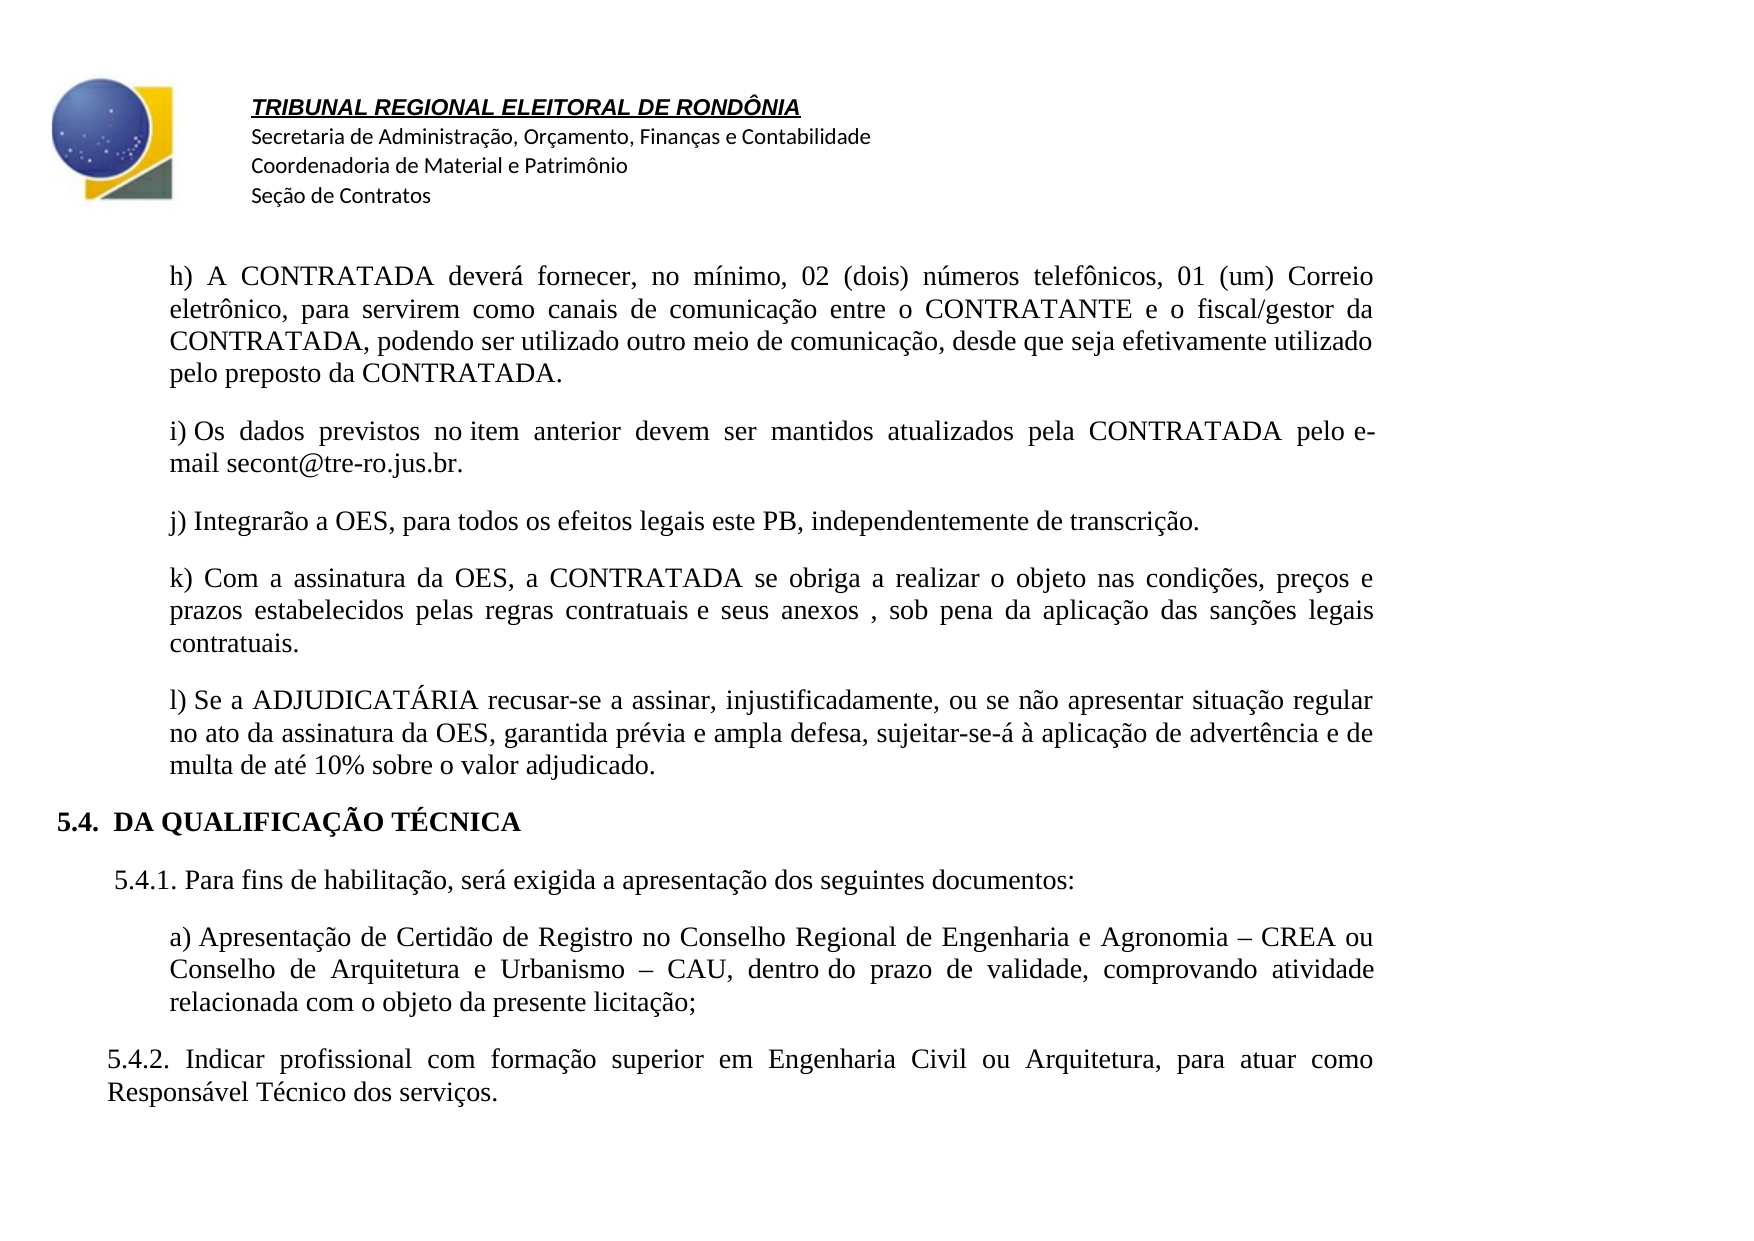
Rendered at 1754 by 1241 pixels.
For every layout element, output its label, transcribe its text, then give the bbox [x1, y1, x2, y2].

text l) Se a ADJUDICATÁRIA recusar-se a assinar, injustificadamente, ou se não apresentar situação regular no ato da assinatura da OES, garantida prévia e ampla defesa, sujeitar-se-á à aplicação de advertência e de multa de até 10% sobre o valor adjudicado. [169, 683, 1376, 780]
text j) Integrarão a OES, para todos os efeitos legais este PB, independentemente de transcrição. [169, 504, 1376, 536]
text k) Com a assinatura da OES, a CONTRATADA se obriga a realizar o objeto nas condições, preços e prazos estabelecidos pelas regras contratuais e seus anexos , sob pena da aplicação das sanções legais contratuais. [169, 561, 1376, 658]
text a) Apresentação de Certidão de Registro no Conselho Regional de Engenharia e Agronomia – CREA ou Conselho de Arquitetura e Urbanismo – CAU, dentro do prazo de validade, comprovando atividade relacionada com o objeto da presente licitação; [169, 920, 1376, 1017]
text i) Os dados previstos no item anterior devem ser mantidos atualizados pela CONTRATADA pelo e-mail secont@tre-ro.jus.br. [169, 414, 1376, 479]
text h) A CONTRATADA deverá fornecer, no mínimo, 02 (dois) números telefônicos, 01 (um) Correio eletrônico, para servirem como canais de comunicação entre o CONTRATANTE e o fiscal/gestor da CONTRATADA, podendo ser utilizado outro meio de comunicação, desde que seja efetivamente utilizado pelo preposto da CONTRATADA. [169, 259, 1376, 389]
text 5.4. DA QUALIFICAÇÃO TÉCNICA [57, 805, 1376, 838]
text 5.4.2. Indicar profissional com formação superior em Engenharia Civil ou Arquitetura, para atuar como Responsável Técnico dos serviços. [107, 1042, 1376, 1107]
text 5.4.1. Para fins de habilitação, será exigida a apresentação dos seguintes documentos: [107, 863, 1376, 895]
